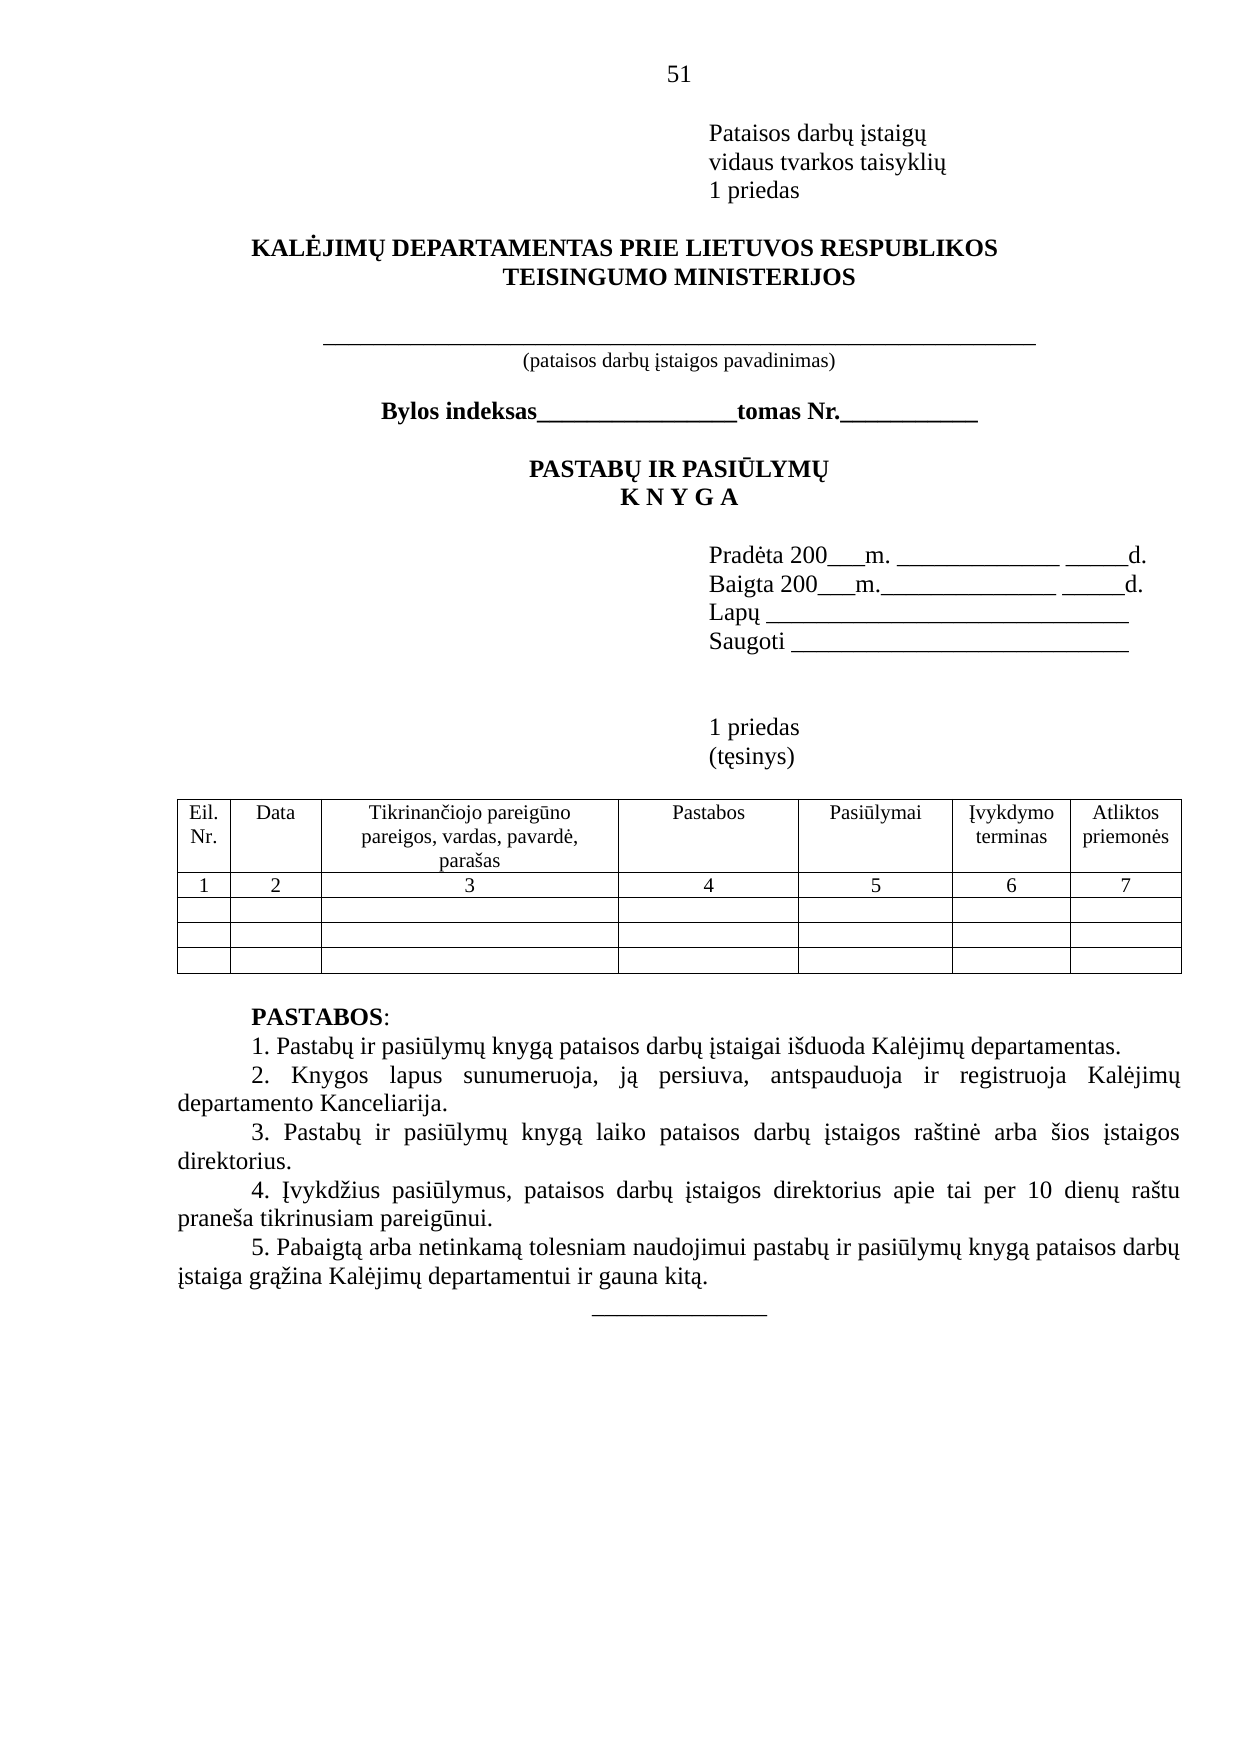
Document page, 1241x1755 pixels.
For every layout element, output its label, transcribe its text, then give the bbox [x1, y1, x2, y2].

text Bylos indeksas________________tomas Nr.___________ [177, 396, 1181, 425]
table_cell 6 [953, 873, 1070, 897]
text Lapų _____________________________ [177, 597, 1181, 626]
table_header Pasiūlymai [799, 800, 952, 872]
text KALĖJIMŲ DEPARTAMENTAS PRIE LIETUVOS RESPUBLIKOS [177, 233, 1181, 262]
table_cell [322, 948, 618, 972]
table_cell 4 [619, 873, 798, 897]
text PASTABŲ IR PASIŪLYMŲ [177, 454, 1181, 482]
table_cell [178, 948, 230, 972]
table_header Atliktos priemonės [1071, 800, 1181, 872]
table_cell 3 [322, 873, 618, 897]
table_cell [953, 923, 1070, 947]
table_header Eil. Nr. [178, 800, 230, 872]
text TEISINGUMO MINISTERIJOS [177, 262, 1181, 291]
table_cell [1071, 948, 1181, 972]
table_cell [1071, 923, 1181, 947]
text (pataisos darbų įstaigos pavadinimas) [177, 348, 1181, 372]
table_cell [322, 923, 618, 947]
text _________________________________________________________ [177, 319, 1181, 348]
table_cell 1 [178, 873, 230, 897]
table_cell 5 [799, 873, 952, 897]
table_cell [231, 923, 321, 947]
table_cell [231, 898, 321, 922]
text (tęsinys) [177, 741, 1181, 770]
table_header Tikrinančiojo pareigūno pareigos, vardas, pavardė, parašas [322, 800, 618, 872]
text 4. Įvykdžius pasiūlymus, pataisos darbų įstaigos direktorius apie tai per 10 dienų raštu praneša tikrinusiam pareigūnui. [177, 1175, 1181, 1232]
text Baigta 200___m.______________ _____d. [177, 569, 1181, 597]
table_header Įvykdymo terminas [953, 800, 1070, 872]
table_cell [799, 948, 952, 972]
table_cell [178, 898, 230, 922]
text 1. Pastabų ir pasiūlymų knygą pataisos darbų įstaigai išduoda Kalėjimų departamentas. [177, 1031, 1181, 1060]
table_cell [619, 923, 798, 947]
table_header Pastabos [619, 800, 798, 872]
table_cell [953, 948, 1070, 972]
table_cell 7 [1071, 873, 1181, 897]
table_cell [799, 898, 952, 922]
text PASTABOS: [177, 1002, 1181, 1031]
text vidaus tvarkos taisyklių [177, 147, 1181, 176]
table_cell [799, 923, 952, 947]
table_header Data [231, 800, 321, 872]
text 5. Pabaigtą arba netinkamą tolesniam naudojimui pastabų ir pasiūlymų knygą pataisos darbų įstaiga grąžina Kalėjimų departamentui ir gauna kitą. [177, 1232, 1181, 1290]
text 1 priedas [177, 712, 1181, 741]
table_cell [1071, 898, 1181, 922]
text Saugoti ___________________________ [177, 626, 1181, 655]
text 3. Pastabų ir pasiūlymų knygą laiko pataisos darbų įstaigos raštinė arba šios įstaigos direktorius. [177, 1117, 1181, 1175]
table_cell [619, 948, 798, 972]
table_cell [619, 898, 798, 922]
text Pataisos darbų įstaigų [709, 118, 1181, 147]
text ______________ [177, 1290, 1181, 1318]
text Pradėta 200___m. _____________ _____d. [177, 540, 1181, 569]
text 2. Knygos lapus sunumeruoja, ją persiuva, antspauduoja ir registruoja Kalėjimų departamento Kanceliarija. [177, 1060, 1181, 1117]
table_cell [953, 898, 1070, 922]
text KNYGA [177, 482, 1181, 511]
table_cell [322, 898, 618, 922]
table_cell 2 [231, 873, 321, 897]
table_cell [178, 923, 230, 947]
table_cell [231, 948, 321, 972]
text 1 priedas [177, 176, 1181, 204]
